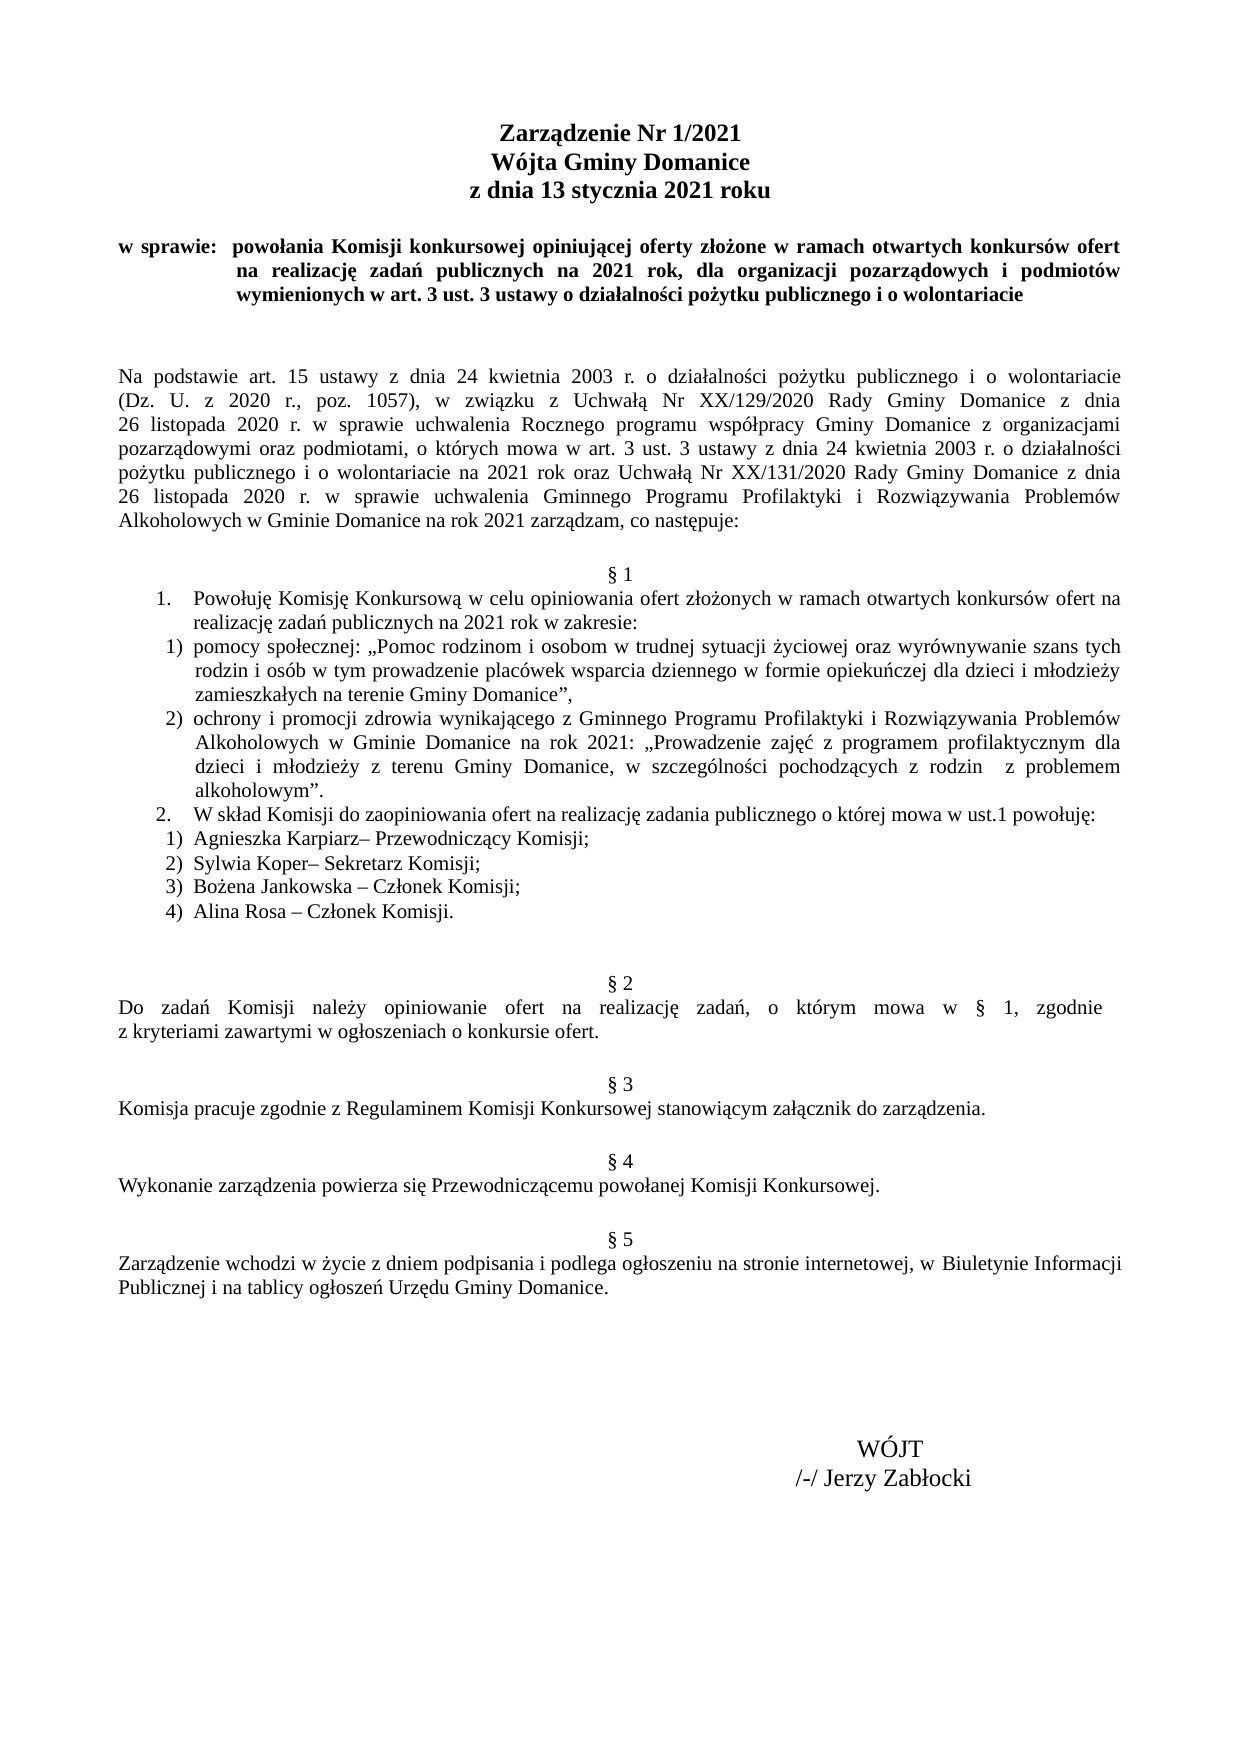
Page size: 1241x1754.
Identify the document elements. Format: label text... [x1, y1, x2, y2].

list Agnieszka Karpiarz– Przewodniczący Komisji; [165, 826, 1122, 850]
text § 4 [118, 1149, 1122, 1173]
list Sylwia Koper– Sekretarz Komisji; [165, 850, 1122, 874]
list pomocy społecznej: „Pomoc rodzinom i osobom w trudnej sytuacji życiowej oraz wyrównywanie szans tych rodzin i osób w tym prowadzenie placówek wsparcia dziennego w formie opiekuńczej dla dzieci i młodzieży zamieszkałych na terenie Gminy Domanice”, [165, 634, 1122, 706]
text § 1 [118, 562, 1122, 586]
text § 2 [118, 971, 1122, 995]
text Komisja pracuje zgodnie z Regulaminem Komisji Konkursowej stanowiącym załącznik do zarządzenia. [118, 1096, 1122, 1120]
text Do zadań Komisji należy opiniowanie ofert na realizację zadań, o którym mowa w § 1, zgodnie z kryteriami zawartymi w ogłoszeniach o konkursie ofert. [118, 995, 1122, 1043]
list W skład Komisji do zaopiniowania ofert na realizację zadania publicznego o której mowa w ust.1 powołuję: [156, 802, 1122, 826]
list ochrony i promocji zdrowia wynikającego z Gminnego Programu Profilaktyki i Rozwiązywania Problemów Alkoholowych w Gminie Domanice na rok 2021: „Prowadzenie zajęć z programem profilaktycznym dla dzieci i młodzieży z terenu Gminy Domanice, w szczególności pochodzących z rodzin z problemem alkoholowym”. [165, 706, 1122, 802]
list Alina Rosa – Członek Komisji. [165, 898, 1122, 923]
text w sprawie: powołania Komisji konkursowej opiniującej oferty złożone w ramach otwartych konkursów ofert na realizację zadań publicznych na 2021 rok, dla organizacji pozarządowych i podmiotów wymienionych w art. 3 ust. 3 ustawy o działalności pożytku publicznego i o wolontariacie [118, 233, 1122, 306]
text § 5 [118, 1227, 1122, 1251]
text WÓJT [118, 1434, 1122, 1463]
text Zarządzenie wchodzi w życie z dniem podpisania i podlega ogłoszeniu na stronie internetowej, w Biuletynie Informacji Publicznej i na tablicy ogłoszeń Urzędu Gminy Domanice. [118, 1251, 1122, 1299]
text Wykonanie zarządzenia powierza się Przewodniczącemu powołanej Komisji Konkursowej. [118, 1173, 1122, 1197]
text § 3 [118, 1072, 1122, 1096]
text z dnia 13 stycznia 2021 roku [118, 176, 1122, 204]
text Zarządzenie Nr 1/2021 [118, 118, 1122, 147]
list Bożena Jankowska – Członek Komisji; [165, 874, 1122, 898]
text /-/ Jerzy Zabłocki [118, 1463, 1122, 1492]
text Wójta Gminy Domanice [118, 147, 1122, 176]
text Na podstawie art. 15 ustawy z dnia 24 kwietnia 2003 r. o działalności pożytku publicznego i o wolontariacie (Dz. U. z 2020 r., poz. 1057), w związku z Uchwałą Nr XX/129/2020 Rady Gminy Domanice z dnia 26 listopada 2020 r. w sprawie uchwalenia Rocznego programu współpracy Gminy Domanice z organizacjami pozarządowymi oraz podmiotami, o których mowa w art. 3 ust. 3 ustawy z dnia 24 kwietnia 2003 r. o działalności pożytku publicznego i o wolontariacie na 2021 rok oraz Uchwałą Nr XX/131/2020 Rady Gminy Domanice z dnia 26 listopada 2020 r. w sprawie uchwalenia Gminnego Programu Profilaktyki i Rozwiązywania Problemów Alkoholowych w Gminie Domanice na rok 2021 zarządzam, co następuje: [118, 364, 1122, 532]
list Powołuję Komisję Konkursową w celu opiniowania ofert złożonych w ramach otwartych konkursów ofert na realizację zadań publicznych na 2021 rok w zakresie: [156, 586, 1122, 634]
